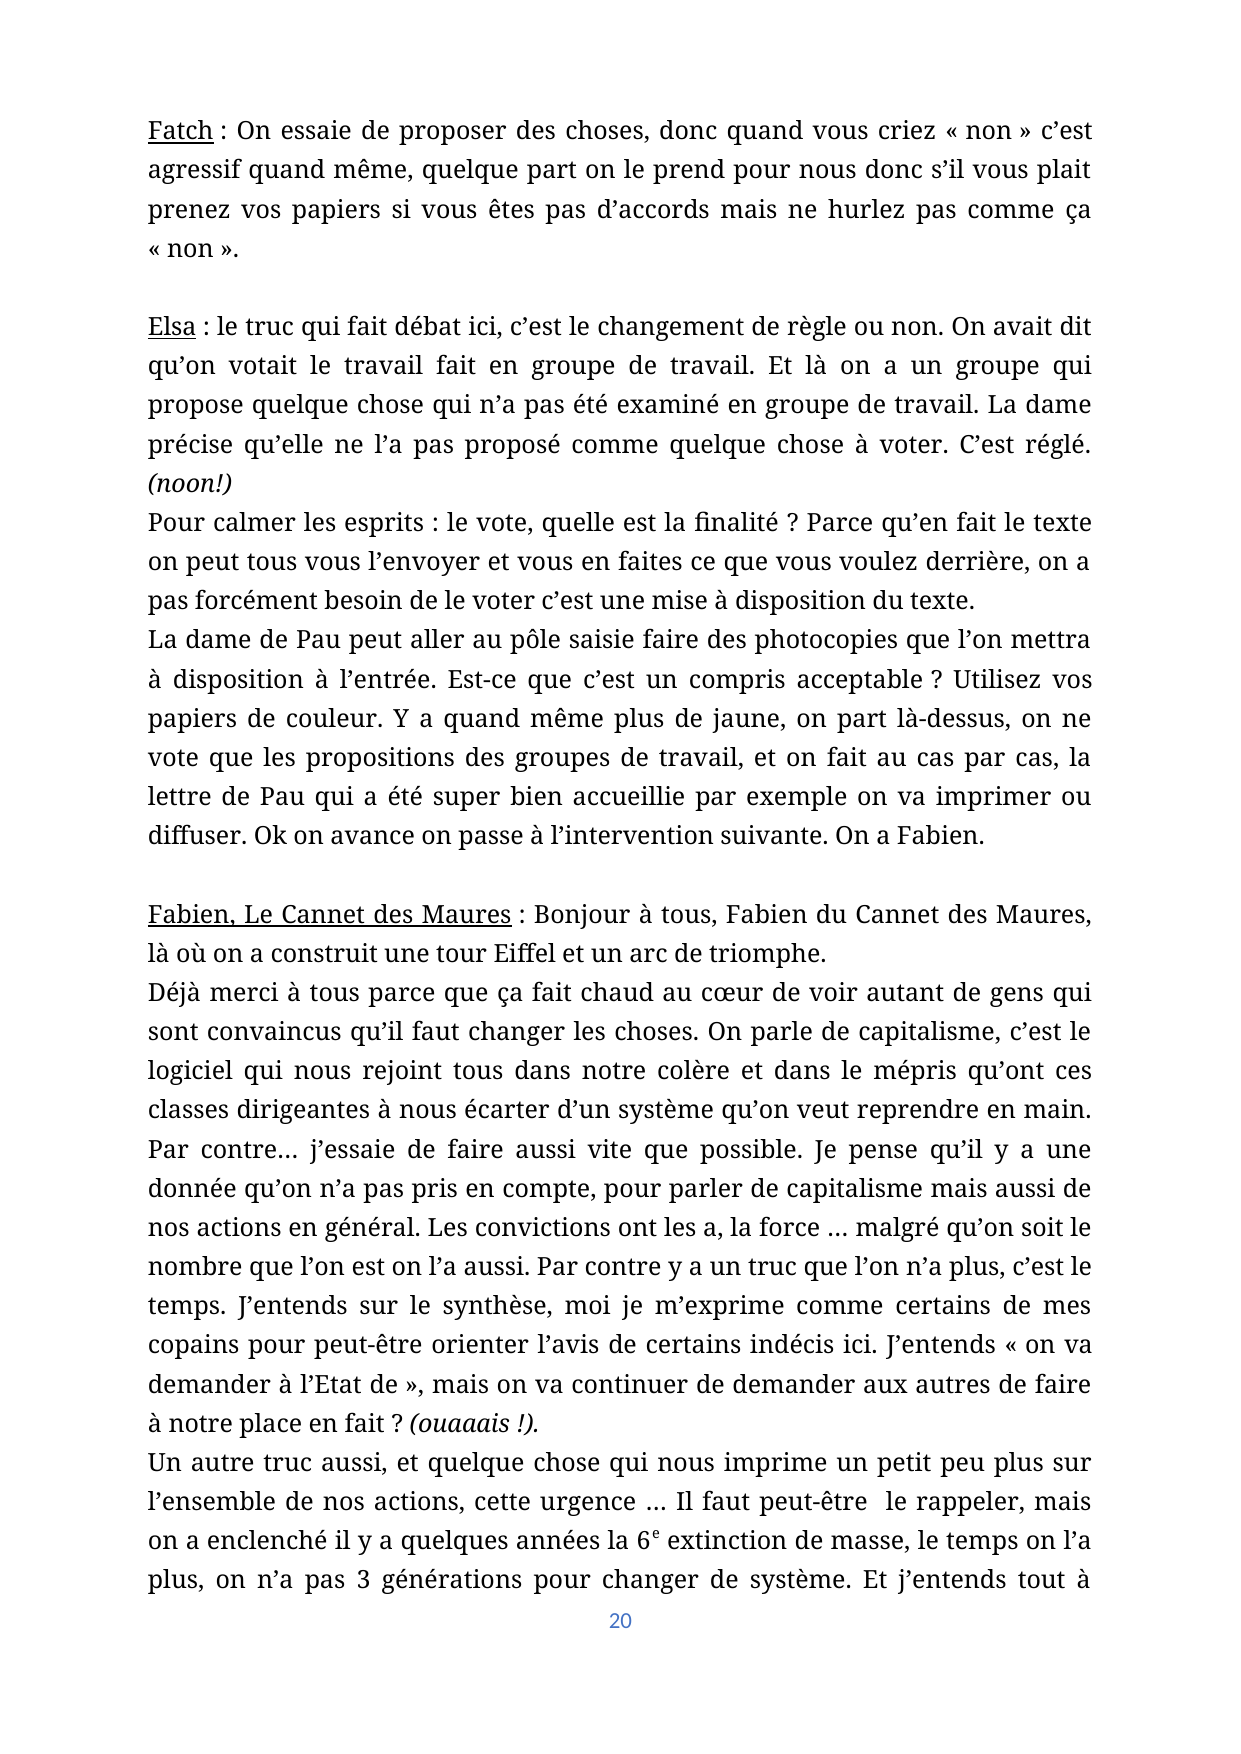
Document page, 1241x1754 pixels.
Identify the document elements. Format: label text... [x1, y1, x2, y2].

text Fatch : On essaie de proposer des choses, donc quand vous criez « non » c’est agressif quand même, quelque part on le prend pour nous donc s’il vous plait prenez vos papiers si vous êtes pas d’accords mais ne hurlez pas comme ça « non ». [148, 113, 1093, 264]
text Déjà merci à tous parce que ça fait chaud au cœur de voir autant de gens qui sont convaincus qu’il faut changer les choses. On parle de capitalisme, c’est le logiciel qui nous rejoint tous dans notre colère et dans le mépris qu’ont ces classes dirigeantes à nous écarter d’un système qu’on veut reprendre en main. Par contre… j’essaie de faire aussi vite que possible. Je pense qu’il y a une donnée qu’on n’a pas pris en compte, pour parler de capitalisme mais aussi de nos actions en général. Les convictions ont les a, la force … malgré qu’on soit le nombre que l’on est on l’a aussi. Par contre y a un truc que l’on n’a plus, c’est le temps. J’entends sur le synthèse, moi je m’exprime comme certains de mes copains pour peut-être orienter l’avis de certains indécis ici. J’entends « on va demander à l’Etat de », mais on va continuer de demander aux autres de faire à notre place en fait ? (ouaaais !). [148, 974, 1093, 1439]
text Pour calmer les esprits : le vote, quelle est la finalité ? Parce qu’en fait le texte on peut tous vous l’envoyer et vous en faites ce que vous voulez derrière, on a pas forcément besoin de le voter c’est une mise à disposition du texte. [148, 504, 1093, 617]
text Fabien, Le Cannet des Maures : Bonjour à tous, Fabien du Cannet des Maures, là où on a construit une tour Eiffel et un arc de triomphe. [148, 896, 1093, 969]
text Elsa : le truc qui fait débat ici, c’est le changement de règle ou non. On avait dit qu’on votait le travail fait en groupe de travail. Et là on a un groupe qui propose quelque chose qui n’a pas été examiné en groupe de travail. La dame précise qu’elle ne l’a pas proposé comme quelque chose à voter. C’est réglé. (noon!) [148, 309, 1093, 499]
text La dame de Pau peut aller au pôle saisie faire des photocopies que l’on mettra à disposition à l’entrée. Est-ce que c’est un compris acceptable ? Utilisez vos papiers de couleur. Y a quand même plus de jaune, on part là-dessus, on ne vote que les propositions des groupes de travail, et on fait au cas par cas, la lettre de Pau qui a été super bien accueillie par exemple on va imprimer ou diffuser. Ok on avance on passe à l’intervention suivante. On a Fabien. [148, 622, 1093, 852]
text Un autre truc aussi, et quelque chose qui nous imprime un petit peu plus sur l’ensemble de nos actions, cette urgence … Il faut peut-être le rappeler, mais on a enclenché il y a quelques années la 6e extinction de masse, le temps on l’a plus, on n’a pas 3 générations pour changer de système. Et j’entends tout à [148, 1444, 1093, 1596]
